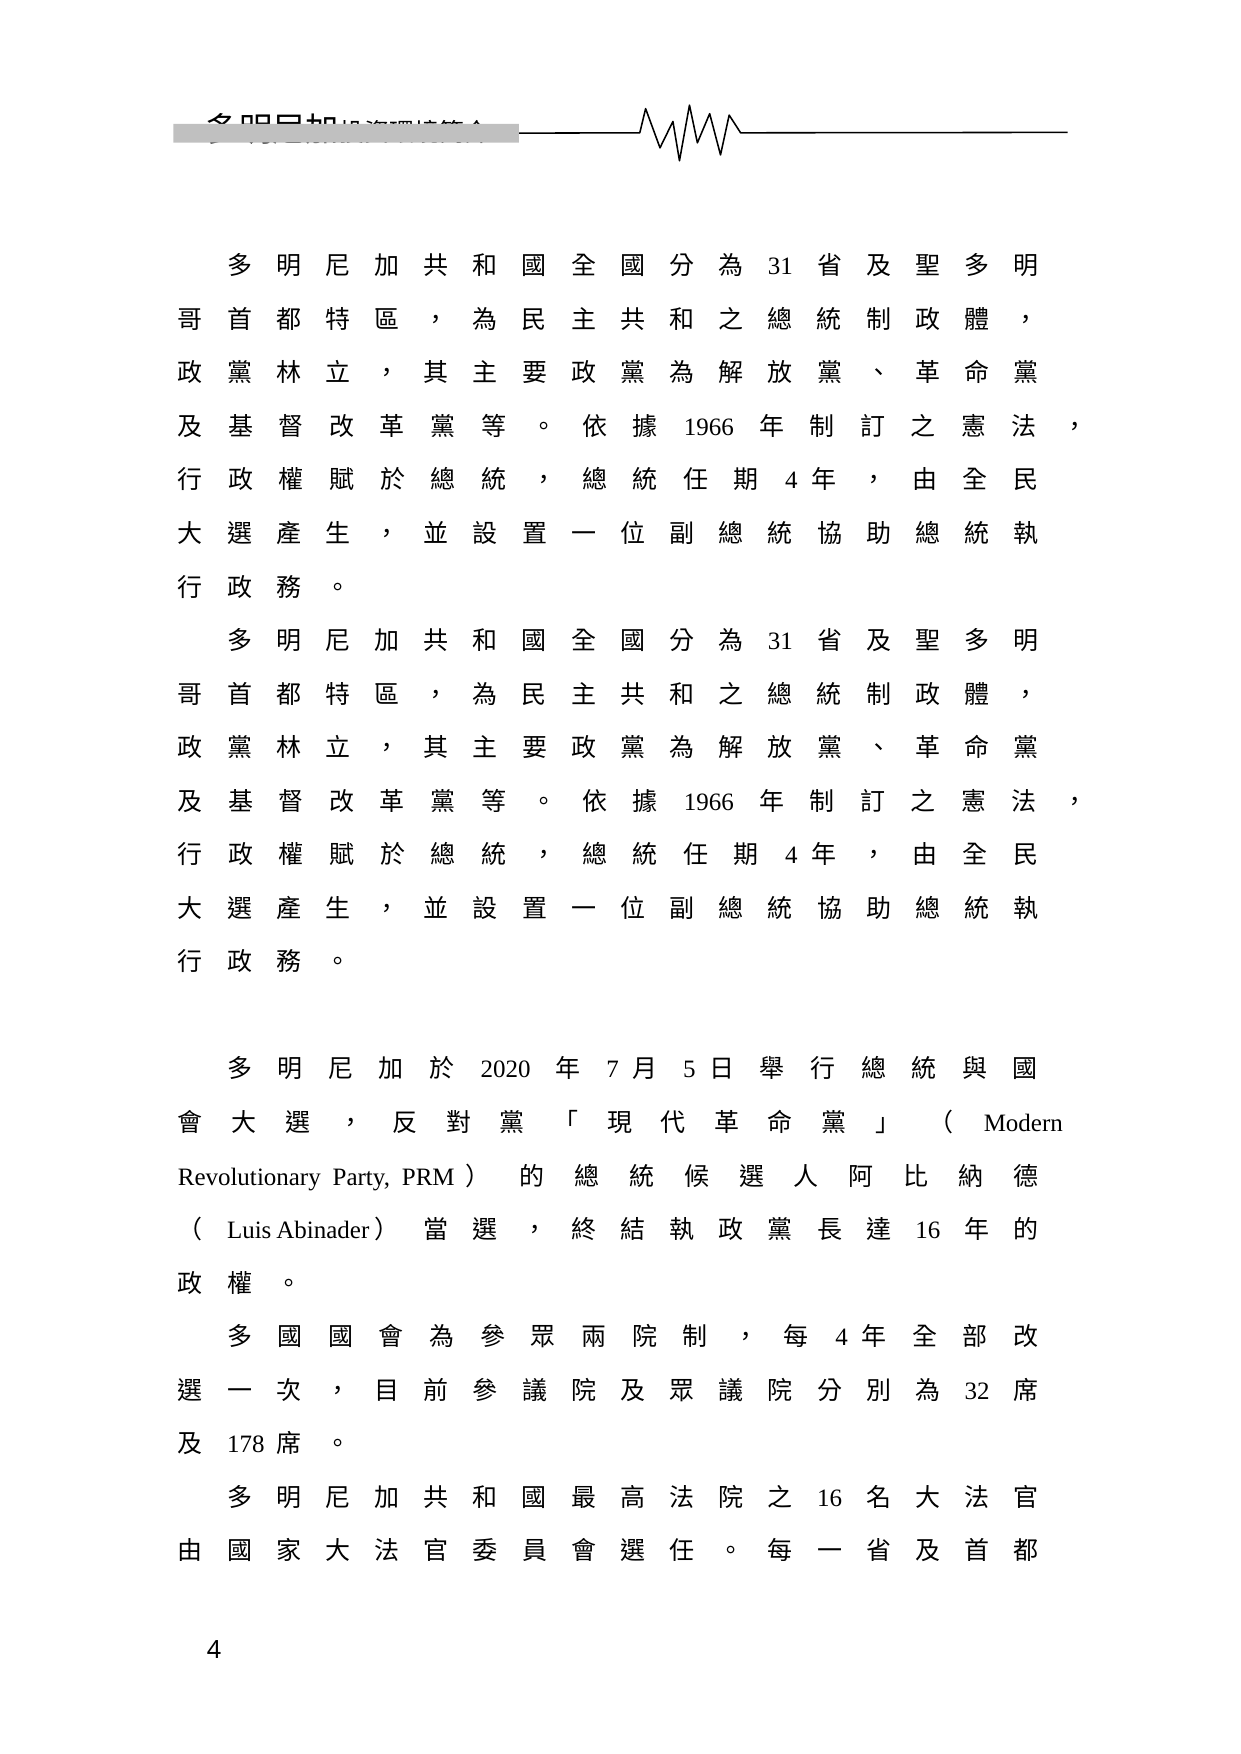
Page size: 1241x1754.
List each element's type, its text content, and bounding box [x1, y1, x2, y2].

text 多明尼加共和國全國分為31省及聖多明哥首都特區，為民主共和之總統制政體，政黨林立，其主要政黨為解放黨、革命黨及基督改革黨等。依據1966年制訂之憲法，行政權賦於總統，總統任期4年，由全民大選產生，並設置一位副總統協助總統執行政務。 [178, 237, 1063, 612]
text 多明尼加於2020年7月5日舉行總統與國會大選，反對黨「現代革命黨」（Modern Revolutionary Party, PRM）的總統候選人阿比納德（Luis Abinader）當選，終結執政黨長達16年的政權。 [178, 1040, 1063, 1308]
text 多明尼加共和國最高法院之16名大法官由國家大法官委員會選任。每一省及首都特區各自為一司法區，並設置各自的法庭，再細分為縣市之司法區及地方法庭。 [178, 1469, 1063, 1576]
text 多明尼加共和國全國分為31省及聖多明哥首都特區，為民主共和之總統制政體，政黨林立，其主要政黨為解放黨、革命黨及基督改革黨等。依據1966年制訂之憲法，行政權賦於總統，總統任期4年，由全民大選產生，並設置一位副總統協助總統執行政務。 [178, 612, 1063, 987]
text 多國國會為參眾兩院制，每4年全部改選一次，目前參議院及眾議院分別為32席及178席。 [178, 1308, 1063, 1469]
